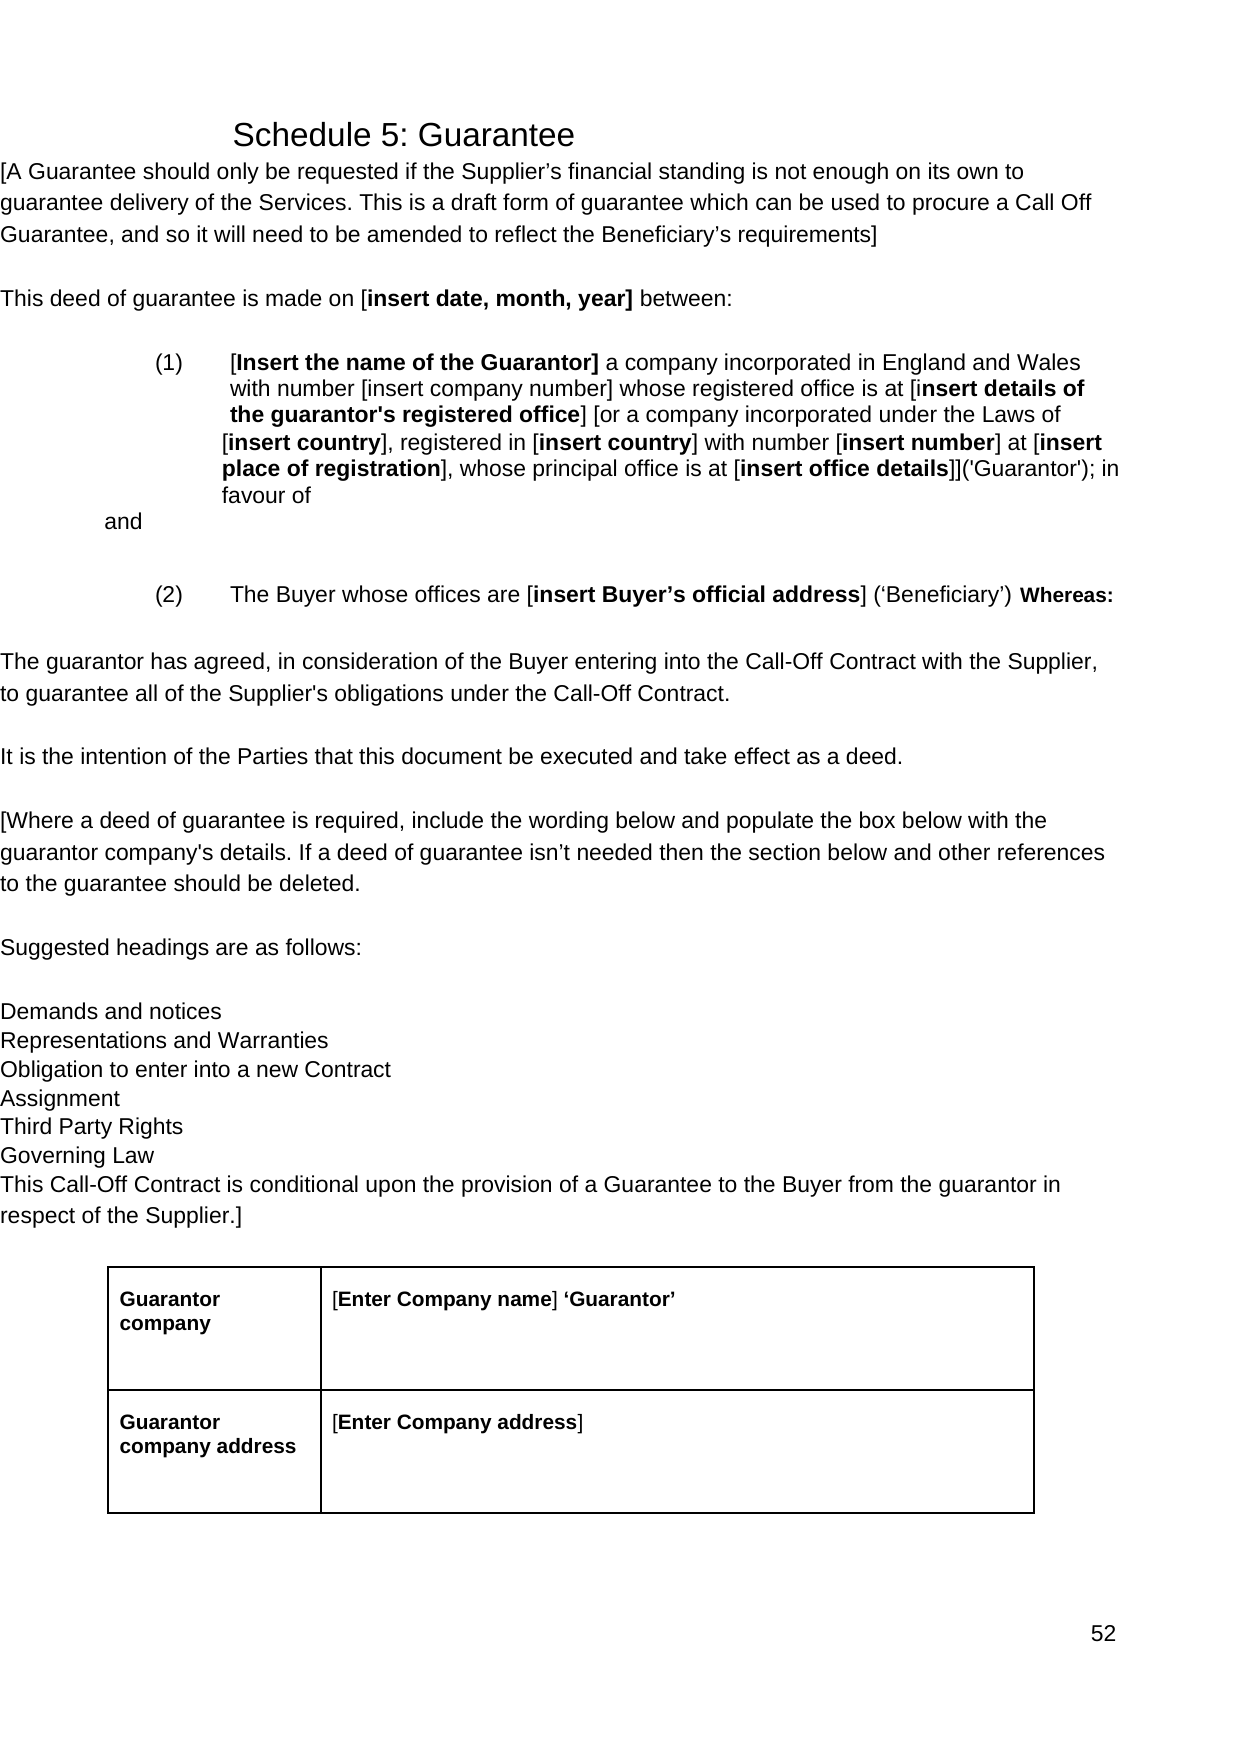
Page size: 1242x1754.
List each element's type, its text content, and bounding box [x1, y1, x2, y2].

list [Insert the name of the Guarantor] a company incorporated in England and Wales with number [insert company number] whose registered office is at [insert details of the guarantor's registered office] [or a company incorporated under the Laws of [155, 348, 1121, 428]
list The Buyer whose offices are [insert Buyer’s official address] (‘Beneficiary’) Whereas: [155, 575, 1121, 608]
text [Where a deed of guarantee is required, include the wording below and populate the box below with the guarantor company's details. If a deed of guarantee isn’t needed then the section below and other references to the guarantee should be deleted. [0, 807, 1121, 897]
text Suggested headings are as follows: [0, 934, 1121, 961]
table_header [Enter Company name] ‘Guarantor’ [322, 1268, 1033, 1389]
list Obligation to enter into a new Contract [0, 1056, 1121, 1082]
list Assignment [0, 1084, 1121, 1111]
table_cell Guarantor company address [109, 1391, 320, 1512]
list This Call-Off Contract is conditional upon the provision of a Guarantee to the Buyer from the guarantor in respect of the Supplier.] [0, 1171, 1121, 1229]
list It is the intention of the Parties that this document be executed and take effect as a deed. [0, 743, 1121, 770]
list Third Party Rights [0, 1113, 1121, 1140]
list Governing Law [0, 1142, 1121, 1168]
list Demands and notices [0, 998, 1121, 1024]
table_cell [Enter Company address] [322, 1391, 1033, 1512]
text [insert country], registered in [insert country] with number [insert number] at [insert place of registration], whose principal office is at [insert office details]]('Guarantor'); in favour of [222, 429, 1121, 508]
subtitle Schedule 5: Guarantee [116, 116, 1122, 154]
text and [0, 508, 1121, 534]
text [A Guarantee should only be requested if the Supplier’s financial standing is not enough on its own to guarantee delivery of the Services. This is a draft form of guarantee which can be used to procure a Call Off Guarantee, and so it will need to be amended to reflect the Beneficiary’s requirements] [0, 158, 1121, 247]
text This deed of guarantee is made on [insert date, month, year] between: [0, 285, 1121, 311]
list The guarantor has agreed, in consideration of the Buyer entering into the Call-Off Contract with the Supplier, to guarantee all of the Supplier's obligations under the Call-Off Contract. [0, 648, 1121, 706]
table_header Guarantor company [109, 1268, 320, 1389]
list Representations and Warranties [0, 1027, 1121, 1053]
